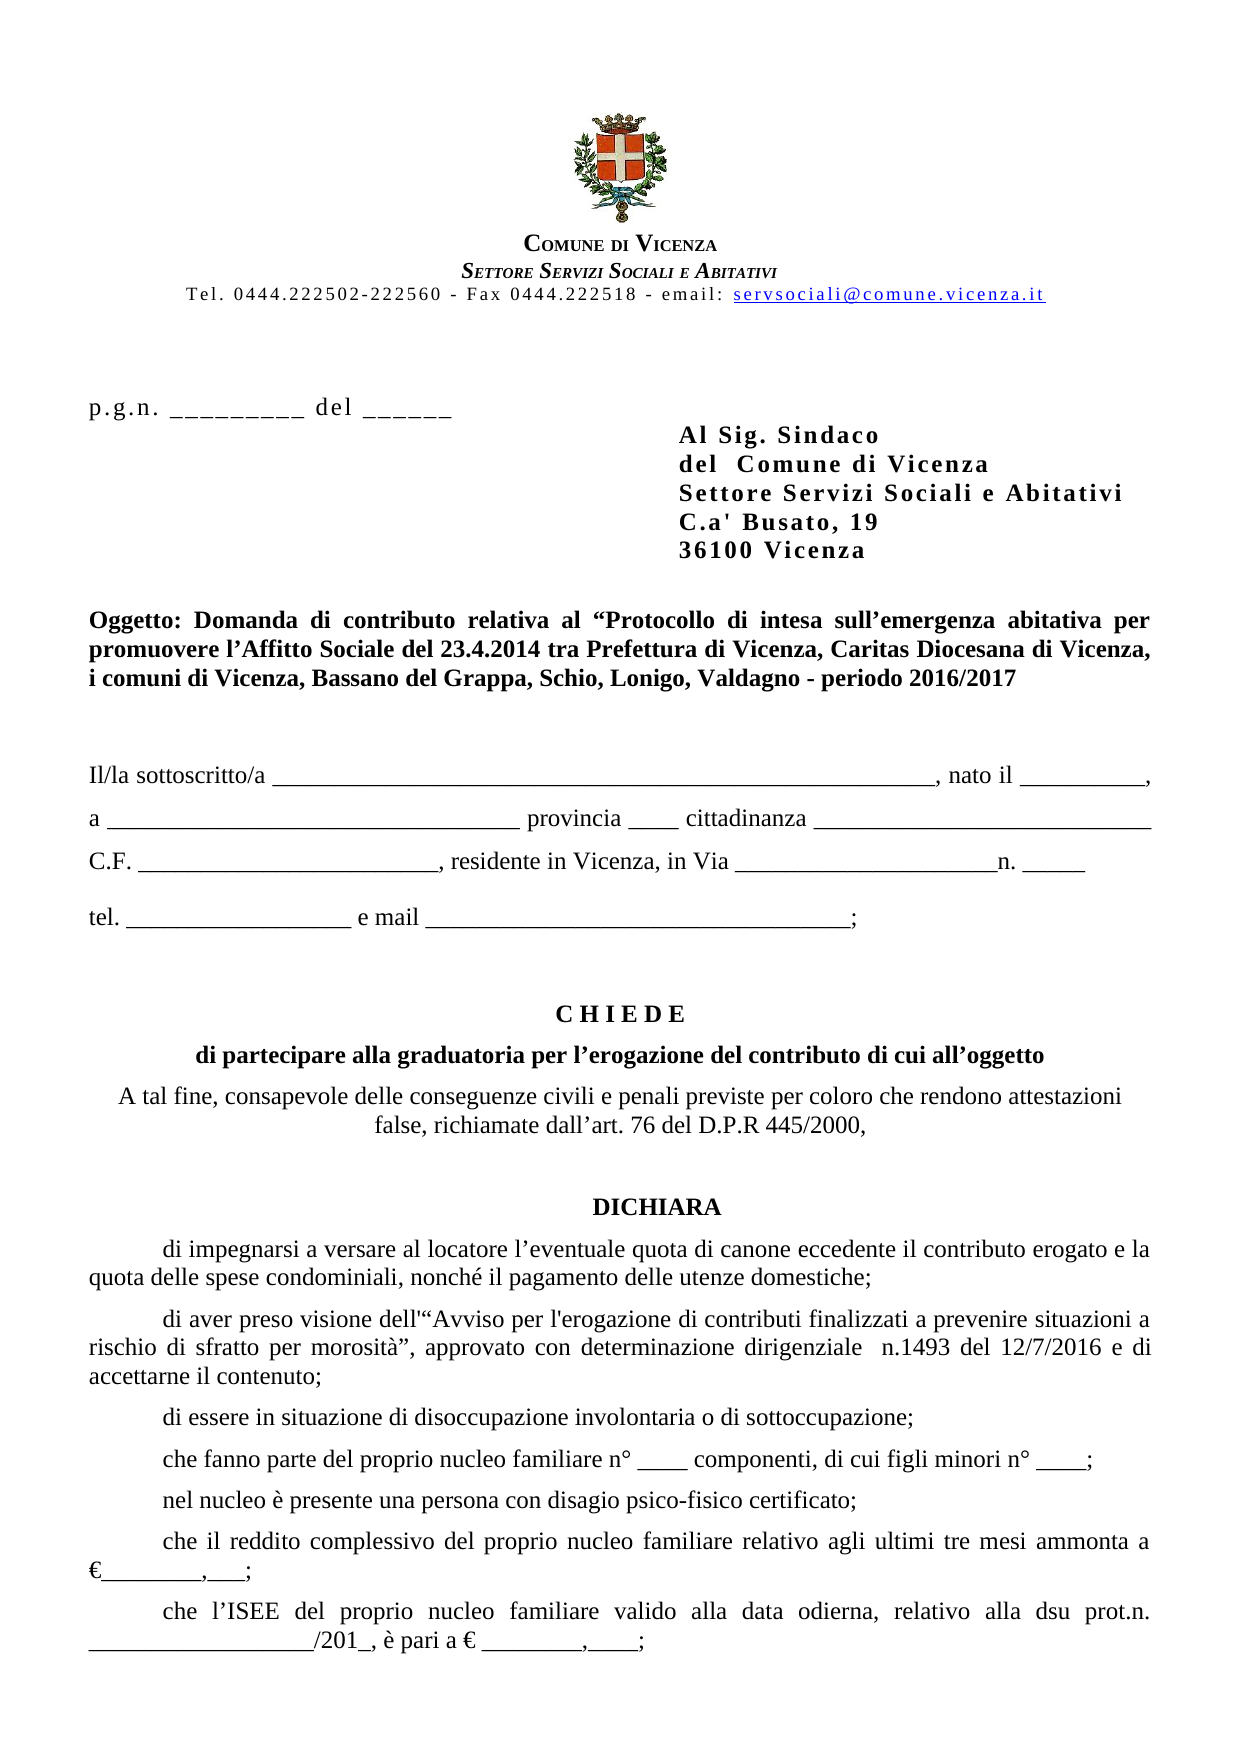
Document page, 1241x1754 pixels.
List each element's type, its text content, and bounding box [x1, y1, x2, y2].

text Al Sig. Sindaco [89, 421, 1152, 449]
picture [566, 112, 677, 223]
text di partecipare alla graduatoria per l’erogazione del contributo di cui all’oggetto [89, 1040, 1152, 1069]
text tel. __________________ e mail __________________________________; [89, 902, 1152, 931]
text C H I E D E [89, 999, 1152, 1027]
title Comune di Vicenza [89, 228, 1152, 257]
text A tal fine, consapevole delle conseguenze civili e penali previste per coloro che rendono attestazioni false, richiamate dall’art. 76 del D.P.R 445/2000, [89, 1081, 1152, 1139]
text DICHIARA [89, 1192, 1152, 1221]
text Il/la sottoscritto/a _____________________________________________________, nato il __________, a _________________________________ provincia ____ cittadinanza ___________________________ C.F. ________________________, residente in Vicenza, in Via _____________________n. _____ [89, 760, 1152, 875]
text  che il reddito complessivo del proprio nucleo familiare relativo agli ultimi tre mesi ammonta a €________,___; [89, 1526, 1152, 1584]
text  di aver preso visione dell'“Avviso per l'erogazione di contributi finalizzati a prevenire situazioni a rischio di sfratto per morosità”, approvato con determinazione dirigenziale n.1493 del 12/7/2016 e di accettarne il contenuto; [89, 1304, 1152, 1390]
text del Comune di Vicenza [89, 449, 1152, 478]
text  che fanno parte del proprio nucleo familiare n° ____ componenti, di cui figli minori n° ____; [89, 1444, 1152, 1472]
text C.a' Busato, 19 [89, 507, 1152, 536]
subtitle Settore Servizi Sociali e Abitativi [89, 257, 1152, 283]
text  che l’ISEE del proprio nucleo familiare valido alla data odierna, relativo alla dsu prot.n. __________________/201_, è pari a € ________,____; [89, 1596, 1152, 1654]
text p.g.n. _________ del ______ [89, 392, 1152, 421]
text  di essere in situazione di disoccupazione involontaria o di sottoccupazione; [89, 1402, 1152, 1431]
text  nel nucleo è presente una persona con disagio psico-fisico certificato; [89, 1485, 1152, 1514]
text Oggetto: Domanda di contributo relativa al “Protocollo di intesa sull’emergenza abitativa per promuovere l’Affitto Sociale del 23.4.2014 tra Prefettura di Vicenza, Caritas Diocesana di Vicenza, i comuni di Vicenza, Bassano del Grappa, Schio, Lonigo, Valdagno - periodo 2016/2017 [89, 606, 1152, 692]
text 36100 Vicenza [89, 536, 1152, 564]
text Tel. 0444.222502-222560 - Fax 0444.222518 - email: servsociali@comune.vicenza.it [0, 283, 1228, 305]
text  di impegnarsi a versare al locatore l’eventuale quota di canone eccedente il contributo erogato e la quota delle spese condominiali, nonché il pagamento delle utenze domestiche; [89, 1234, 1152, 1291]
text Settore Servizi Sociali e Abitativi [89, 478, 1152, 507]
